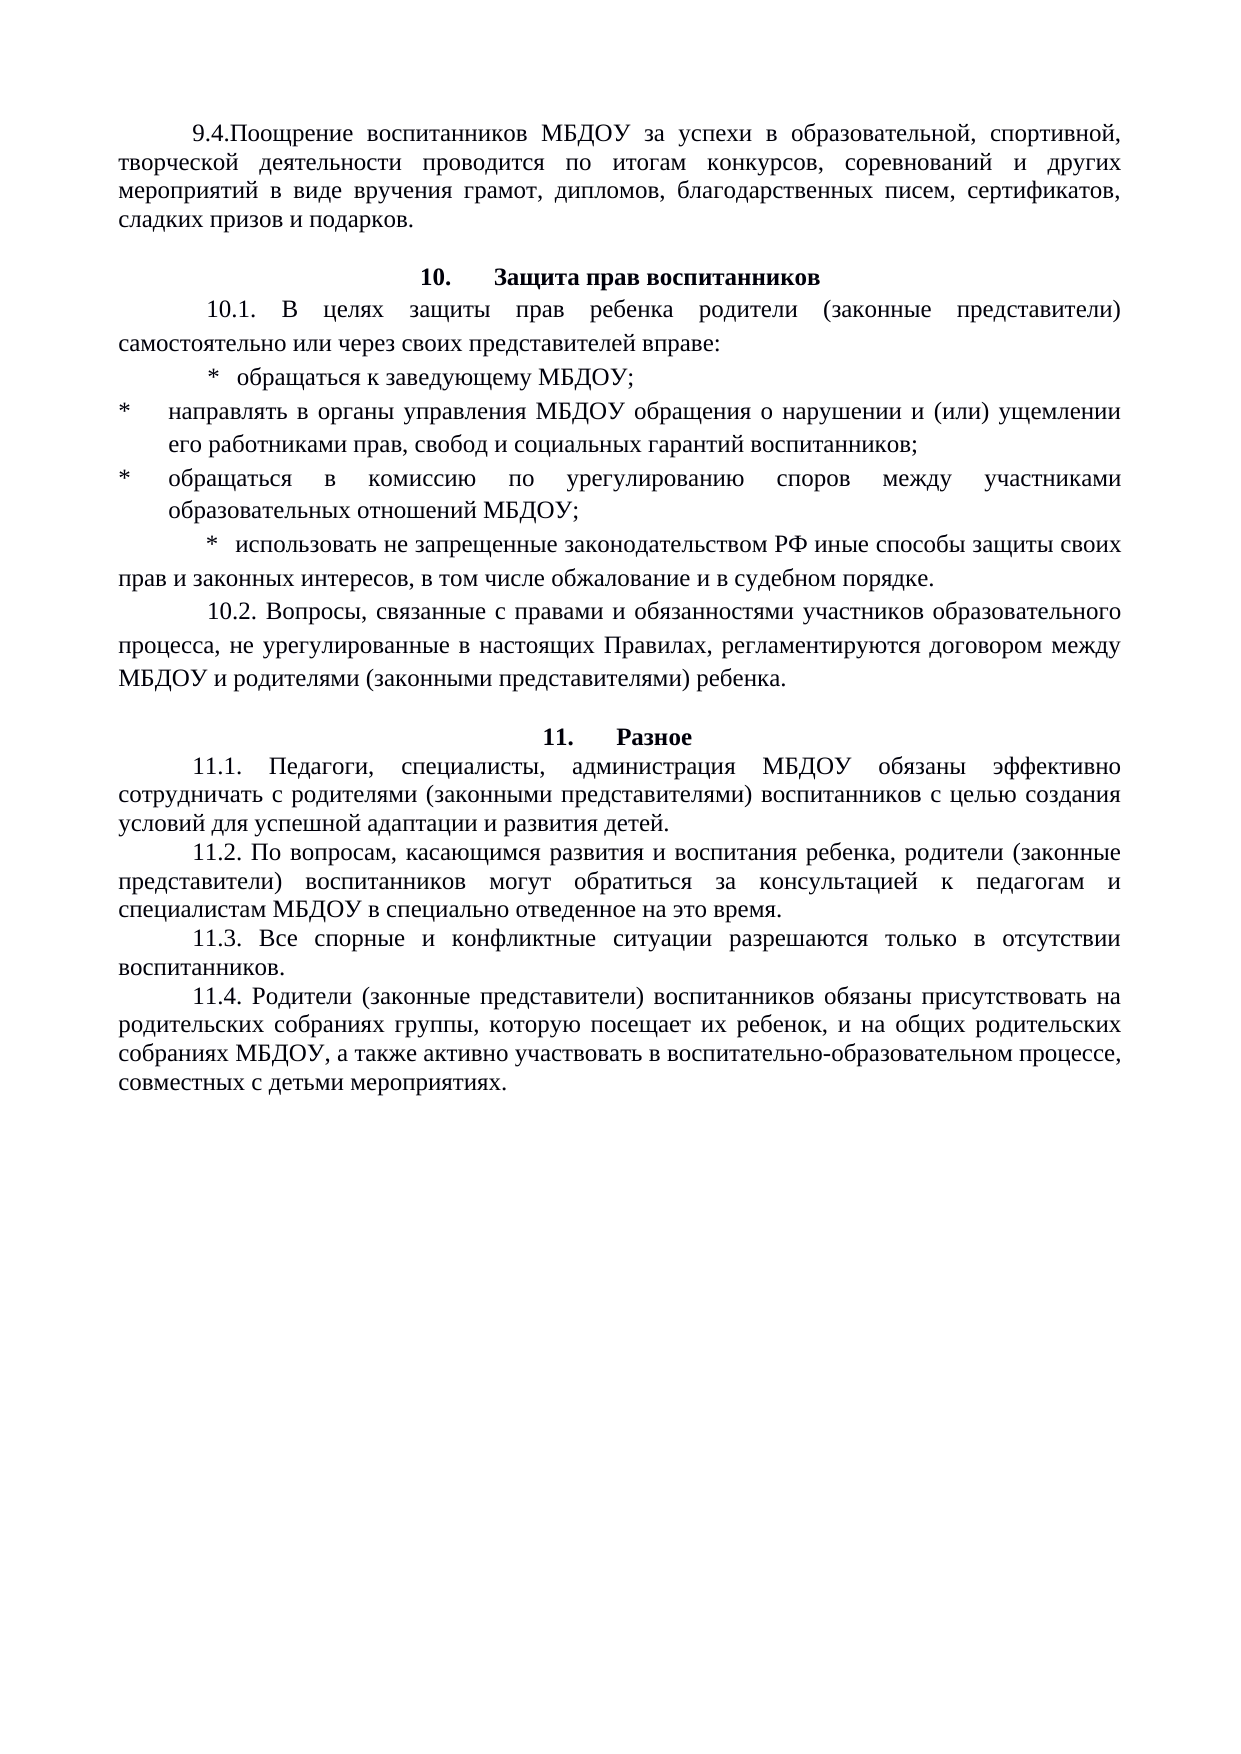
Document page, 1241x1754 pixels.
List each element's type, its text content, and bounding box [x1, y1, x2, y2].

subtitle Разное [118, 722, 1122, 751]
text 11.4. Родители (законные представители) воспитанников обязаны присутствовать на родительских собраниях группы, которую посещает их ребенок, и на общих родительских собраниях МБДОУ, а также активно участвовать в воспитательно-образовательном процессе, совместных с детьми мероприятиях. [118, 981, 1122, 1096]
text 11.3. Все спорные и конфликтные ситуации разрешаются только в отсутствии воспитанников. [118, 923, 1122, 981]
list использовать не запрещенные законодательством РФ иные способы защиты своих прав и законных интересов, в том числе обжалование и в судебном порядке. [118, 526, 1122, 593]
text 11.1. Педагоги, специалисты, администрация МБДОУ обязаны эффективно сотрудничать с родителями (законными представителями) воспитанников с целью создания условий для успешной адаптации и развития детей. [118, 751, 1122, 837]
list обращаться в комиссию по урегулированию споров между участниками образовательных отношений МБДОУ; [118, 459, 1122, 526]
text 11.2. По вопросам, касающимся развития и воспитания ребенка, родители (законные представители) воспитанников могут обратиться за консультацией к педагогам и специалистам МБДОУ в специально отведенное на это время. [118, 837, 1122, 923]
list направлять в органы управления МБДОУ обращения о нарушении и (или) ущемлении его работниками прав, свобод и социальных гарантий воспитанников; [118, 392, 1122, 459]
list Вопросы, связанные с правами и обязанностями участников образовательного процесса, не урегулированные в настоящих Правилах, регламентируются договором между МБДОУ и родителями (законными представителями) ребенка. [118, 593, 1122, 693]
list обращаться к заведующему МБДОУ; [207, 358, 1122, 392]
subtitle Защита прав воспитанников [118, 262, 1122, 291]
text 10.1. В целях защиты прав ребенка родители (законные представители) самостоятельно или через своих представителей вправе: [118, 291, 1122, 358]
text 9.4.Поощрение воспитанников МБДОУ за успехи в образовательной, спортивной, творческой деятельности проводится по итогам конкурсов, соревнований и других мероприятий в виде вручения грамот, дипломов, благодарственных писем, сертификатов, сладких призов и подарков. [118, 118, 1122, 233]
